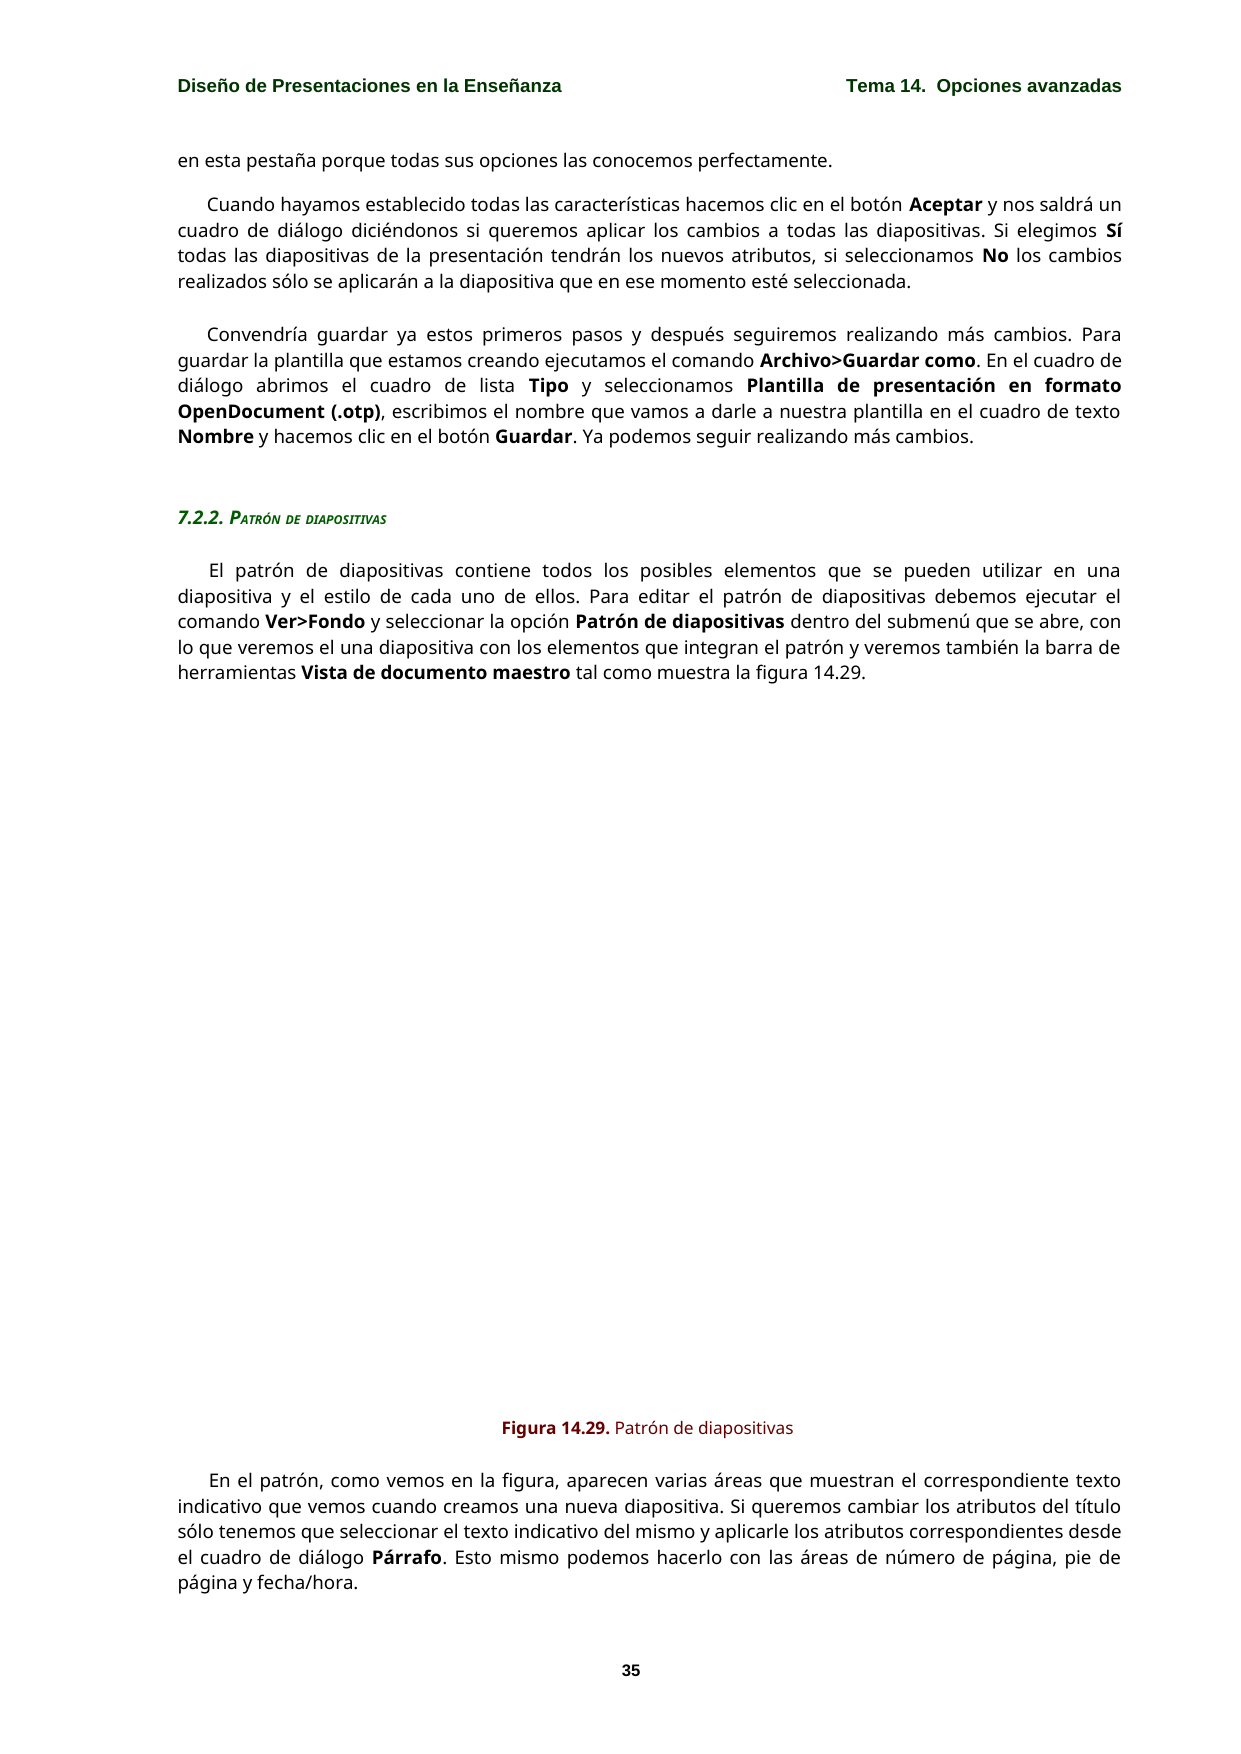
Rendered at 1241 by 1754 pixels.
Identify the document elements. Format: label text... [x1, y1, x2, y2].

table_header 7.2.2. Patrón de diapositivas [177, 504, 1122, 530]
table_cell [177, 1440, 1122, 1468]
table_cell [177, 530, 1122, 558]
table_cell [177, 173, 1122, 192]
table_cell Cuando hayamos establecido todas las características hacemos clic en el botón Aceptar y nos saldrá un cuadro de diálogo diciéndonos si queremos aplicar los cambios a todas las diapositivas. Si elegimos Sí todas las diapositivas de la presentación tendrán los nuevos atributos, si seleccionamos No los cambios realizados sólo se aplicarán a la diapositiva que en ese momento esté seleccionada. [177, 192, 1122, 294]
table_cell Convendría guardar ya estos primeros pasos y después seguiremos realizando más cambios. Para guardar la plantilla que estamos creando ejecutamos el comando Archivo>Guardar como. En el cuadro de diálogo abrimos el cuadro de lista Tipo y seleccionamos Plantilla de presentación en formato OpenDocument (.otp), escribimos el nombre que vamos a darle a nuestra plantilla en el cuadro de texto Nombre y hacemos clic en el botón Guardar. Ya podemos seguir realizando más cambios. [177, 321, 1122, 449]
table_cell en esta pestaña porque todas sus opciones las conocemos perfectamente. [177, 148, 1122, 173]
table_cell Figura 14.29. Patrón de diapositivas [177, 1416, 1122, 1440]
table_cell En el patrón, como vemos en la figura, aparecen varias áreas que muestran el correspondiente texto indicativo que vemos cuando creamos una nueva diapositiva. Si queremos cambiar los atributos del título sólo tenemos que seleccionar el texto indicativo del mismo y aplicarle los atributos correspondientes desde el cuadro de diálogo Párrafo. Esto mismo podemos hacerlo con las áreas de número de página, pie de página y fecha/hora. [177, 1468, 1122, 1595]
table_cell [177, 294, 1122, 321]
table_cell El patrón de diapositivas contiene todos los posibles elementos que se pueden utilizar en una diapositiva y el estilo de cada uno de ellos. Para editar el patrón de diapositivas debemos ejecutar el comando Ver>Fondo y seleccionar la opción Patrón de diapositivas dentro del submenú que se abre, con lo que veremos el una diapositiva con los elementos que integran el patrón y veremos también la barra de herramientas Vista de documento maestro tal como muestra la figura 14.29. [177, 558, 1122, 685]
table_cell [177, 685, 1122, 1416]
